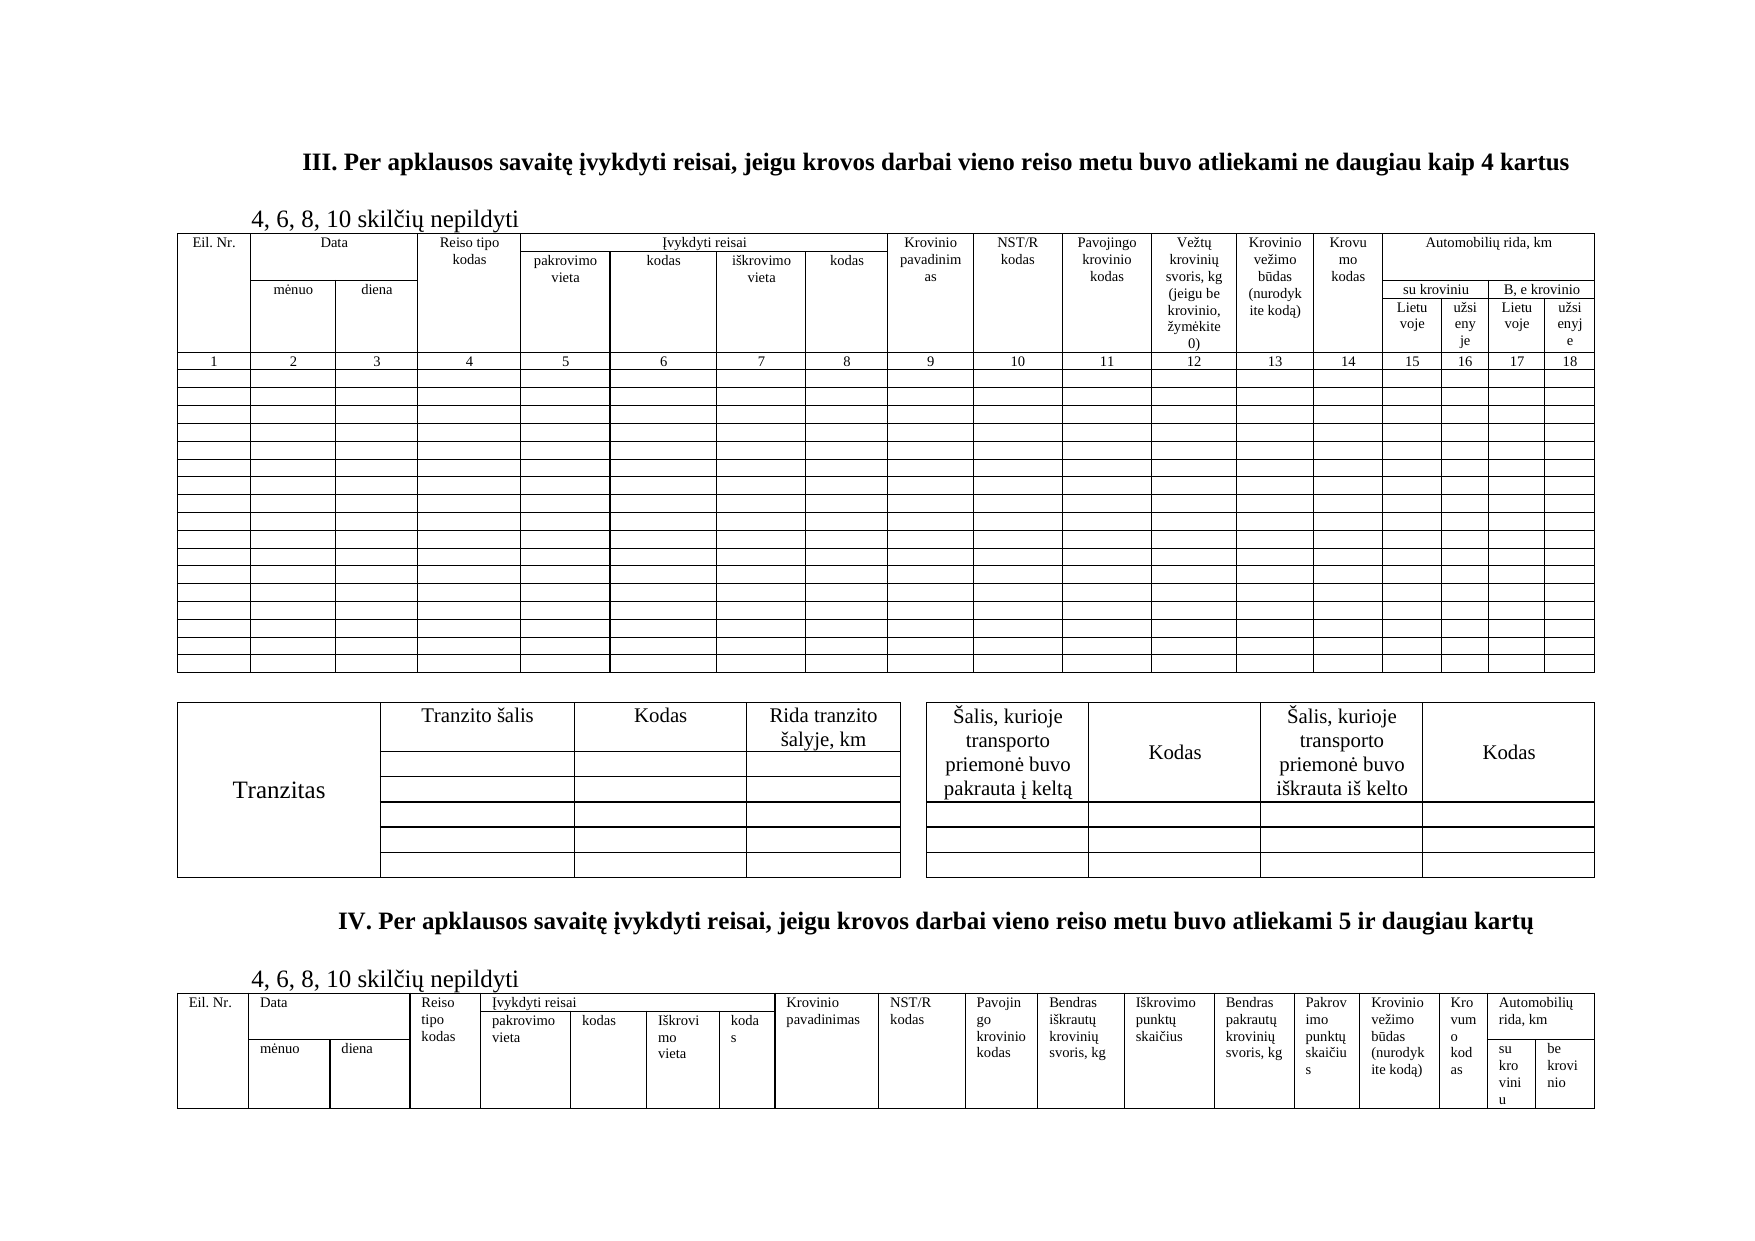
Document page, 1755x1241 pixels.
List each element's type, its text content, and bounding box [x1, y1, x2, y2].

table_cell [717, 388, 805, 405]
table_cell [251, 584, 335, 601]
table_cell 9 [888, 353, 973, 369]
table_cell [178, 513, 250, 530]
table_cell [974, 638, 1062, 654]
table_cell [806, 655, 887, 672]
table_cell [521, 602, 609, 619]
table_cell [1489, 406, 1544, 423]
table_cell [1063, 495, 1151, 512]
table_cell [1489, 566, 1544, 583]
table_cell [1152, 513, 1236, 530]
table_cell [178, 370, 250, 387]
table_cell [178, 460, 250, 476]
table_cell [1383, 513, 1441, 530]
table_cell [806, 442, 887, 458]
text III. Per apklausos savaitę įvykdyti reisai, jeigu krovos darbai vieno reiso metu buvo atliekami ne daugiau kaip 4 kartus [177, 147, 1695, 176]
table_cell su kroviniu [1383, 281, 1488, 297]
table_header Šalis, kurioje transporto priemonė buvo iškrauta iš kelto [1261, 703, 1422, 801]
table_cell [888, 566, 973, 583]
table_cell [1063, 460, 1151, 476]
table_cell 14 [1314, 353, 1382, 369]
table_cell [1237, 424, 1313, 441]
table_cell [178, 424, 250, 441]
table_cell [974, 442, 1062, 458]
table_cell užsienyje [1442, 299, 1488, 352]
table_cell [1152, 406, 1236, 423]
table_cell [1152, 442, 1236, 458]
table_cell [1442, 460, 1488, 476]
table_cell [251, 566, 335, 583]
table_cell [1545, 406, 1594, 423]
table_cell [418, 602, 520, 619]
table_cell 16 [1442, 353, 1488, 369]
table_cell [1442, 442, 1488, 458]
table_cell [1545, 584, 1594, 601]
table_cell [1383, 388, 1441, 405]
table_cell [806, 513, 887, 530]
table_cell [1314, 602, 1382, 619]
table_header [901, 702, 926, 877]
table_cell [1152, 495, 1236, 512]
table_cell [178, 638, 250, 654]
table_cell [611, 460, 716, 476]
table_cell 6 [611, 353, 716, 369]
table_header Pakrovimo punktų skaičius [1295, 994, 1359, 1107]
table_cell [1063, 655, 1151, 672]
table_cell [806, 638, 887, 654]
table_cell [418, 513, 520, 530]
table_cell [1314, 566, 1382, 583]
table_cell [381, 828, 574, 852]
table_cell [1545, 424, 1594, 441]
table_cell [336, 424, 417, 441]
table_cell [717, 620, 805, 637]
table_cell [888, 655, 973, 672]
table_cell 15 [1383, 353, 1441, 369]
table_cell [1237, 388, 1313, 405]
table_header Data [251, 234, 417, 280]
table_cell [1545, 495, 1594, 512]
table_cell [251, 549, 335, 565]
table_cell [747, 752, 900, 776]
table_header Pavojingo krovinio kodas [1063, 234, 1151, 352]
table_cell [1237, 566, 1313, 583]
table_cell [251, 424, 335, 441]
table_cell 8 [806, 353, 887, 369]
table_cell [418, 655, 520, 672]
table_cell [521, 442, 609, 458]
table_cell [251, 460, 335, 476]
table_header Eil. Nr. [178, 994, 248, 1107]
table_cell [1545, 620, 1594, 637]
table_cell [575, 828, 746, 852]
table_cell Iškrovimo vieta [647, 1012, 719, 1107]
table_cell kodas [611, 252, 716, 352]
table_header Krovinio pavadinimas [776, 994, 878, 1107]
table_header Vežtų krovinių svoris, kg (jeigu be krovinio, žymėkite 0) [1152, 234, 1236, 352]
table_cell [1089, 853, 1260, 877]
table_cell [1442, 602, 1488, 619]
table_cell [521, 531, 609, 547]
table_cell [336, 584, 417, 601]
table_cell [1063, 620, 1151, 637]
table_cell [178, 655, 250, 672]
table_cell [806, 495, 887, 512]
table_cell [1237, 442, 1313, 458]
table_cell [806, 620, 887, 637]
table_cell [521, 620, 609, 637]
table_cell be krovinio [1536, 1040, 1594, 1107]
table_cell [1237, 460, 1313, 476]
table_header Rida tranzito šalyje, km [747, 703, 900, 751]
table_cell [1063, 602, 1151, 619]
table_cell B, e krovinio [1489, 281, 1594, 297]
table_cell [521, 388, 609, 405]
table_cell [747, 853, 900, 877]
table_header Reiso tipo kodas [411, 994, 480, 1107]
table_cell [611, 442, 716, 458]
table_cell [521, 424, 609, 441]
table_header Bendras pakrautų krovinių svoris, kg [1215, 994, 1294, 1107]
table_cell [251, 531, 335, 547]
table_cell [1545, 460, 1594, 476]
table_cell [1383, 460, 1441, 476]
table_cell [251, 620, 335, 637]
table_cell [806, 460, 887, 476]
table_cell [381, 803, 574, 826]
table_cell [927, 853, 1088, 877]
table_cell [1089, 828, 1260, 852]
table_cell [1383, 655, 1441, 672]
text 4, 6, 8, 10 skilčių nepildyti [177, 204, 1695, 233]
table_cell [747, 803, 900, 826]
table_cell [974, 460, 1062, 476]
table_cell [1314, 620, 1382, 637]
table_cell [336, 442, 417, 458]
table_header Kodas [575, 703, 746, 751]
table_header Kodas [1423, 703, 1594, 801]
table_cell [178, 549, 250, 565]
table_cell [1237, 549, 1313, 565]
table_cell [888, 495, 973, 512]
table_cell [1489, 460, 1544, 476]
table_cell [611, 531, 716, 547]
text IV. Per apklausos savaitę įvykdyti reisai, jeigu krovos darbai vieno reiso metu buvo atliekami 5 ir daugiau kartų [177, 906, 1695, 935]
table_cell [418, 638, 520, 654]
table_cell [521, 513, 609, 530]
table_cell [1442, 620, 1488, 637]
table_cell [1383, 442, 1441, 458]
table_cell [974, 655, 1062, 672]
table_cell [806, 566, 887, 583]
table_cell [336, 655, 417, 672]
table_cell [717, 495, 805, 512]
table_cell [1383, 406, 1441, 423]
table_cell [178, 602, 250, 619]
table_cell [611, 655, 716, 672]
table_cell [178, 406, 250, 423]
table_header Bendras iškrautų krovinių svoris, kg [1038, 994, 1124, 1107]
table_cell [1314, 477, 1382, 494]
table_cell [1383, 531, 1441, 547]
table_cell [178, 566, 250, 583]
table_header Pavojingo krovinio kodas [966, 994, 1037, 1107]
table_cell [974, 370, 1062, 387]
table_cell [1442, 584, 1488, 601]
table_cell [1237, 620, 1313, 637]
table_cell [974, 406, 1062, 423]
table_cell [974, 602, 1062, 619]
table_cell [974, 584, 1062, 601]
table_cell [418, 584, 520, 601]
table_cell [521, 406, 609, 423]
table_cell [1314, 388, 1382, 405]
text 4, 6, 8, 10 skilčių nepildyti [177, 964, 1695, 993]
table_cell [1545, 549, 1594, 565]
table_cell [1545, 638, 1594, 654]
table_cell [806, 531, 887, 547]
table_cell Lietuvoje [1383, 299, 1441, 352]
table_header Automobilių rida, km [1383, 234, 1594, 280]
table_cell [888, 424, 973, 441]
table_cell [178, 495, 250, 512]
table_header Eil. Nr. [178, 234, 250, 352]
table_header Krovinio pavadinimas [888, 234, 973, 352]
table_cell [1489, 477, 1544, 494]
table_cell [717, 460, 805, 476]
table_cell [1442, 370, 1488, 387]
table_cell [1152, 620, 1236, 637]
table_cell [1152, 638, 1236, 654]
table_cell [1152, 370, 1236, 387]
table_cell [888, 460, 973, 476]
table_cell [1314, 442, 1382, 458]
table_cell [717, 424, 805, 441]
table_cell [717, 531, 805, 547]
table_cell [418, 442, 520, 458]
table_cell 4 [418, 353, 520, 369]
table_cell [1063, 388, 1151, 405]
table_cell [418, 406, 520, 423]
table_cell [418, 477, 520, 494]
table_cell [611, 566, 716, 583]
table_cell [418, 549, 520, 565]
table_cell Lietuvoje [1489, 299, 1544, 352]
table_header Tranzitas [178, 703, 380, 877]
table_header Įvykdyti reisai [521, 234, 887, 251]
table_cell [1545, 477, 1594, 494]
table_cell [521, 460, 609, 476]
table_cell [521, 477, 609, 494]
table_cell [1545, 602, 1594, 619]
table_cell [611, 406, 716, 423]
table_cell [336, 549, 417, 565]
table_cell [1442, 424, 1488, 441]
table_cell [1152, 460, 1236, 476]
table_cell 5 [521, 353, 609, 369]
table_cell [1314, 549, 1382, 565]
table_cell [611, 513, 716, 530]
table_cell kodas [571, 1012, 646, 1107]
table_header Iškrovimo punktų skaičius [1125, 994, 1214, 1107]
table_cell [251, 655, 335, 672]
table_cell [1442, 566, 1488, 583]
table_cell [611, 424, 716, 441]
table_cell [418, 566, 520, 583]
table_cell [336, 602, 417, 619]
table_cell [1489, 602, 1544, 619]
table_cell 13 [1237, 353, 1313, 369]
table_cell [888, 370, 973, 387]
table_cell [974, 513, 1062, 530]
table_cell mėnuo [249, 1040, 329, 1107]
table_cell [336, 388, 417, 405]
table_header Kodas [1089, 703, 1260, 801]
table_cell [1442, 388, 1488, 405]
table_cell [1063, 531, 1151, 547]
table_cell [717, 406, 805, 423]
table_cell 1 [178, 353, 250, 369]
table_cell [336, 620, 417, 637]
table_header Reiso tipo kodas [418, 234, 520, 352]
table_cell diena [336, 281, 417, 352]
table_cell [1489, 655, 1544, 672]
table_cell [251, 370, 335, 387]
table_cell [1383, 638, 1441, 654]
table_cell [521, 655, 609, 672]
table_cell [1489, 620, 1544, 637]
table_cell [418, 460, 520, 476]
table_header NST/R kodas [974, 234, 1062, 352]
table_cell [381, 853, 574, 877]
table_cell kodas [806, 252, 887, 352]
table_cell [418, 370, 520, 387]
table_header Krovumo kodas [1440, 994, 1487, 1107]
table_cell [1314, 424, 1382, 441]
table_cell užsienyje [1545, 299, 1594, 352]
table_cell [611, 549, 716, 565]
table_cell [1489, 584, 1544, 601]
table_cell [974, 566, 1062, 583]
table_cell [1442, 495, 1488, 512]
table_cell [1489, 424, 1544, 441]
table_cell [717, 655, 805, 672]
table_cell [1063, 549, 1151, 565]
table_cell 12 [1152, 353, 1236, 369]
table_cell [418, 495, 520, 512]
table_cell kodas [720, 1012, 774, 1107]
table_cell [1545, 566, 1594, 583]
table_cell [1423, 828, 1594, 852]
table_cell [1489, 388, 1544, 405]
table_cell [888, 584, 973, 601]
table_cell [575, 803, 746, 826]
table_cell [1314, 655, 1382, 672]
table_cell [717, 477, 805, 494]
table_cell [1545, 442, 1594, 458]
table_cell [336, 370, 417, 387]
table_cell [336, 495, 417, 512]
table_cell [1545, 388, 1594, 405]
table_cell [974, 531, 1062, 547]
table_cell [1383, 566, 1441, 583]
table_cell [1314, 513, 1382, 530]
table_cell [1063, 406, 1151, 423]
table_cell [521, 584, 609, 601]
table_cell [1152, 477, 1236, 494]
table_cell [1442, 638, 1488, 654]
table_cell [747, 777, 900, 801]
table_cell [1237, 370, 1313, 387]
table_cell [1063, 370, 1151, 387]
table_cell [336, 531, 417, 547]
table_cell [888, 406, 973, 423]
table_cell [1237, 602, 1313, 619]
table_cell [888, 513, 973, 530]
table_cell 10 [974, 353, 1062, 369]
table_cell [888, 602, 973, 619]
table_cell [747, 828, 900, 852]
table_cell [521, 638, 609, 654]
table_cell [1383, 602, 1441, 619]
table_cell [806, 388, 887, 405]
table_cell [381, 777, 574, 801]
table_cell [974, 388, 1062, 405]
table_cell [1489, 370, 1544, 387]
table_cell [888, 442, 973, 458]
table_cell [1489, 549, 1544, 565]
table_cell [178, 531, 250, 547]
table_cell [1383, 477, 1441, 494]
table_cell [1442, 477, 1488, 494]
table_cell [1442, 549, 1488, 565]
table_cell [717, 549, 805, 565]
table_cell [336, 638, 417, 654]
table_cell [611, 602, 716, 619]
table_cell [1383, 620, 1441, 637]
table_cell [888, 388, 973, 405]
table_cell [888, 549, 973, 565]
table_cell [717, 602, 805, 619]
table_cell [1442, 513, 1488, 530]
table_cell [1152, 566, 1236, 583]
table_cell [1383, 584, 1441, 601]
table_cell [251, 406, 335, 423]
table_cell [806, 602, 887, 619]
table_cell [1314, 406, 1382, 423]
table_cell [1314, 531, 1382, 547]
table_cell [717, 370, 805, 387]
table_cell [1237, 513, 1313, 530]
table_cell [1545, 655, 1594, 672]
table_cell [251, 442, 335, 458]
table_cell [336, 460, 417, 476]
table_cell pakrovimo vieta [481, 1012, 570, 1107]
table_cell [1545, 531, 1594, 547]
table_cell [1545, 370, 1594, 387]
table_cell [806, 424, 887, 441]
table_header Tranzito šalis [381, 703, 574, 751]
table_cell [336, 513, 417, 530]
table_cell [1314, 460, 1382, 476]
table_cell [1152, 602, 1236, 619]
table_cell [178, 388, 250, 405]
table_cell [806, 370, 887, 387]
table_cell [1545, 513, 1594, 530]
table_cell 11 [1063, 353, 1151, 369]
table_cell [1314, 584, 1382, 601]
table_cell [806, 549, 887, 565]
table_cell [1237, 638, 1313, 654]
table_cell [1237, 584, 1313, 601]
table_cell [1423, 853, 1594, 877]
table_cell [974, 620, 1062, 637]
table_cell [521, 549, 609, 565]
table_cell [717, 442, 805, 458]
table_cell [1152, 549, 1236, 565]
table_cell [251, 477, 335, 494]
table_cell diena [331, 1040, 409, 1107]
table_cell [1152, 424, 1236, 441]
table_cell [888, 620, 973, 637]
table_cell [575, 853, 746, 877]
table_cell [1152, 655, 1236, 672]
table_cell [1237, 406, 1313, 423]
table_cell [974, 549, 1062, 565]
table_cell [1063, 638, 1151, 654]
table_cell [806, 406, 887, 423]
table_cell [1237, 531, 1313, 547]
table_cell pakrovimo vieta [521, 252, 609, 352]
table_cell [974, 424, 1062, 441]
table_cell [521, 566, 609, 583]
table_cell [521, 370, 609, 387]
table_cell [611, 477, 716, 494]
table_cell [178, 620, 250, 637]
table_cell [611, 584, 716, 601]
table_cell [806, 477, 887, 494]
table_cell [927, 828, 1088, 852]
table_cell [418, 620, 520, 637]
table_cell [1489, 531, 1544, 547]
table_cell [575, 752, 746, 776]
table_cell [717, 584, 805, 601]
table_header Krovumo kodas [1314, 234, 1382, 352]
table_cell [1442, 531, 1488, 547]
table_cell [1489, 442, 1544, 458]
table_cell [1063, 442, 1151, 458]
table_header Įvykdyti reisai [481, 994, 774, 1011]
table_cell [1237, 477, 1313, 494]
table_cell [1383, 370, 1441, 387]
table_cell [1063, 513, 1151, 530]
table_cell [418, 424, 520, 441]
table_cell [888, 477, 973, 494]
table_cell [806, 584, 887, 601]
table_cell [611, 620, 716, 637]
table_cell [178, 477, 250, 494]
table_cell [178, 442, 250, 458]
table_cell [336, 477, 417, 494]
table_cell [178, 584, 250, 601]
table_header NST/R kodas [879, 994, 965, 1107]
table_cell [717, 513, 805, 530]
table_cell [1383, 549, 1441, 565]
table_cell [611, 370, 716, 387]
table_cell [1314, 495, 1382, 512]
table_header Šalis, kurioje transporto priemonė buvo pakrauta į keltą [927, 703, 1088, 801]
table_cell [1383, 424, 1441, 441]
table_cell [1261, 828, 1422, 852]
table_cell [1261, 853, 1422, 877]
table_cell [888, 531, 973, 547]
table_cell [418, 388, 520, 405]
table_cell [251, 495, 335, 512]
table_cell [1489, 513, 1544, 530]
table_cell [1063, 477, 1151, 494]
table_cell [974, 477, 1062, 494]
table_cell [336, 566, 417, 583]
table_cell [521, 495, 609, 512]
table_cell 3 [336, 353, 417, 369]
table_cell [927, 803, 1088, 826]
table_cell [1152, 388, 1236, 405]
table_cell [1152, 584, 1236, 601]
table_cell mėnuo [251, 281, 335, 352]
table_cell [1314, 370, 1382, 387]
table_cell [1152, 531, 1236, 547]
table_cell [1063, 424, 1151, 441]
table_cell [251, 513, 335, 530]
table_cell [575, 777, 746, 801]
table_cell [1063, 566, 1151, 583]
table_cell [888, 638, 973, 654]
table_header Krovinio vežimo būdas (nurodykite kodą) [1360, 994, 1439, 1107]
table_cell [611, 388, 716, 405]
table_header Data [249, 994, 409, 1039]
table_cell [1489, 495, 1544, 512]
table_cell [611, 495, 716, 512]
table_cell [336, 406, 417, 423]
table_cell [1261, 803, 1422, 826]
table_cell [1089, 803, 1260, 826]
table_cell 7 [717, 353, 805, 369]
table_cell [251, 602, 335, 619]
table_cell [251, 388, 335, 405]
table_cell [251, 638, 335, 654]
table_cell [1314, 638, 1382, 654]
table_cell [974, 495, 1062, 512]
table_cell 2 [251, 353, 335, 369]
table_cell [1237, 495, 1313, 512]
table_cell [1423, 803, 1594, 826]
table_cell [1442, 655, 1488, 672]
table_cell 17 [1489, 353, 1544, 369]
table_cell [1063, 584, 1151, 601]
table_cell [1237, 655, 1313, 672]
table_cell 18 [1545, 353, 1594, 369]
table_cell su kroviniu [1488, 1040, 1535, 1107]
table_cell [1442, 406, 1488, 423]
table_cell [717, 638, 805, 654]
table_cell iškrovimo vieta [717, 252, 805, 352]
table_cell [1383, 495, 1441, 512]
table_cell [1489, 638, 1544, 654]
table_cell [381, 752, 574, 776]
table_cell [418, 531, 520, 547]
table_cell [611, 638, 716, 654]
table_cell [717, 566, 805, 583]
table_header Automobilių rida, km [1488, 994, 1594, 1039]
table_header Krovinio vežimo būdas (nurodykite kodą) [1237, 234, 1313, 352]
